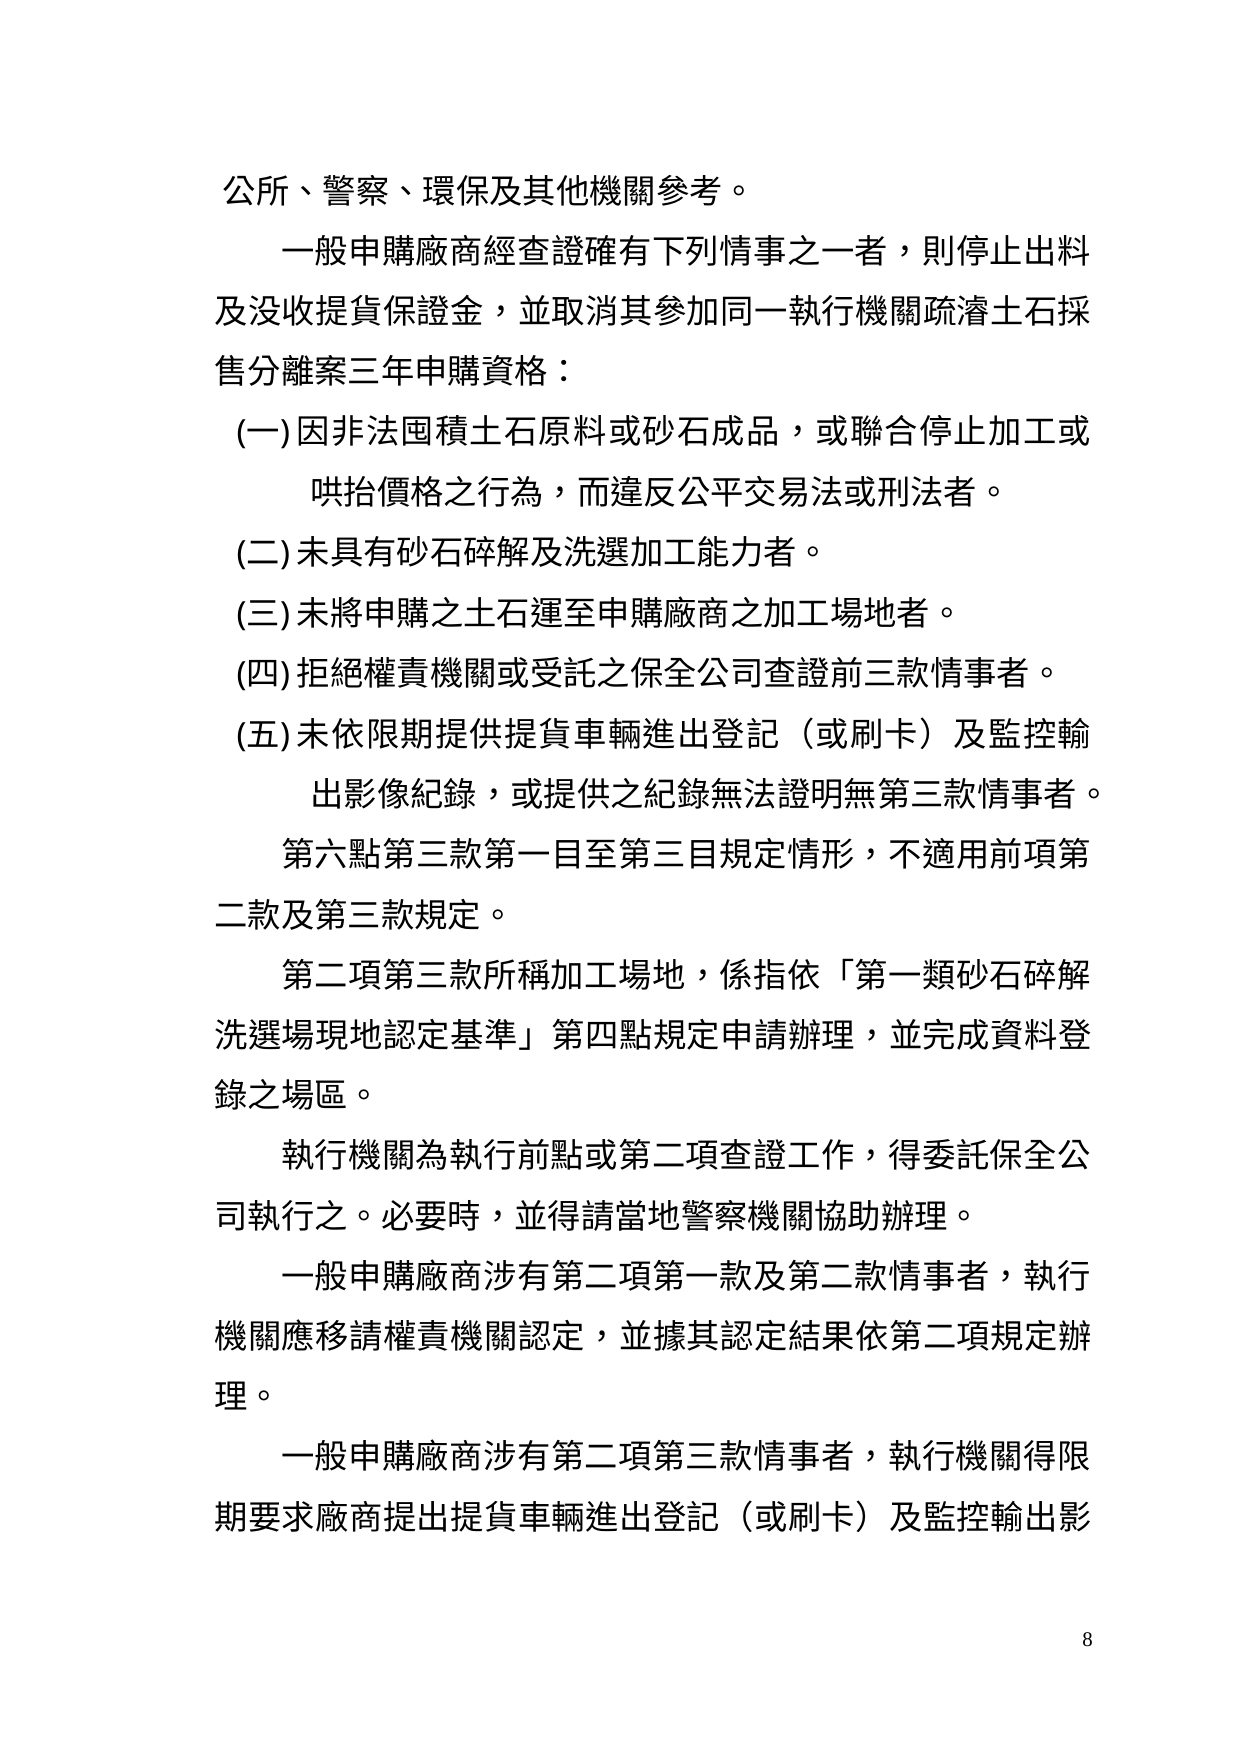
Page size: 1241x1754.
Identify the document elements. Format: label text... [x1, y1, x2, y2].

list 公所、警察、環保及其他機關參考。 [148, 164, 1092, 213]
list 未將申購之土石運至申購廠商之加工場地者。 [236, 586, 1092, 635]
list 未依限期提供提貨車輛進出登記（或刷卡）及監控輸出影像紀錄，或提供之紀錄無法證明無第三款情事者。 [236, 707, 1092, 816]
text 一般申購廠商涉有第二項第三款情事者，執行機關得限期要求廠商提出提貨車輛進出登記（或刷卡）及監控輸出影 [214, 1430, 1092, 1539]
list 未具有砂石碎解及洗選加工能力者。 [236, 526, 1092, 574]
list 因非法囤積土石原料或砂石成品，或聯合停止加工或哄抬價格之行為，而違反公平交易法或刑法者。 [236, 405, 1092, 514]
text 一般申購廠商經查證確有下列情事之一者，則停止出料及没收提貨保證金，並取消其參加同一執行機關疏濬土石採售分離案三年申購資格： [214, 225, 1092, 393]
list 拒絕權責機關或受託之保全公司查證前三款情事者。 [236, 647, 1092, 695]
text 第六點第三款第一目至第三目規定情形，不適用前項第二款及第三款規定。 [214, 828, 1092, 937]
text 執行機關為執行前點或第二項查證工作，得委託保全公司執行之。必要時，並得請當地警察機關協助辦理。 [214, 1129, 1092, 1238]
text 一般申購廠商涉有第二項第一款及第二款情事者，執行機關應移請權責機關認定，並據其認定結果依第二項規定辦理。 [214, 1249, 1092, 1418]
text 第二項第三款所稱加工場地，係指依「第一類砂石碎解洗選場現地認定基準」第四點規定申請辦理，並完成資料登錄之場區。 [214, 948, 1092, 1117]
